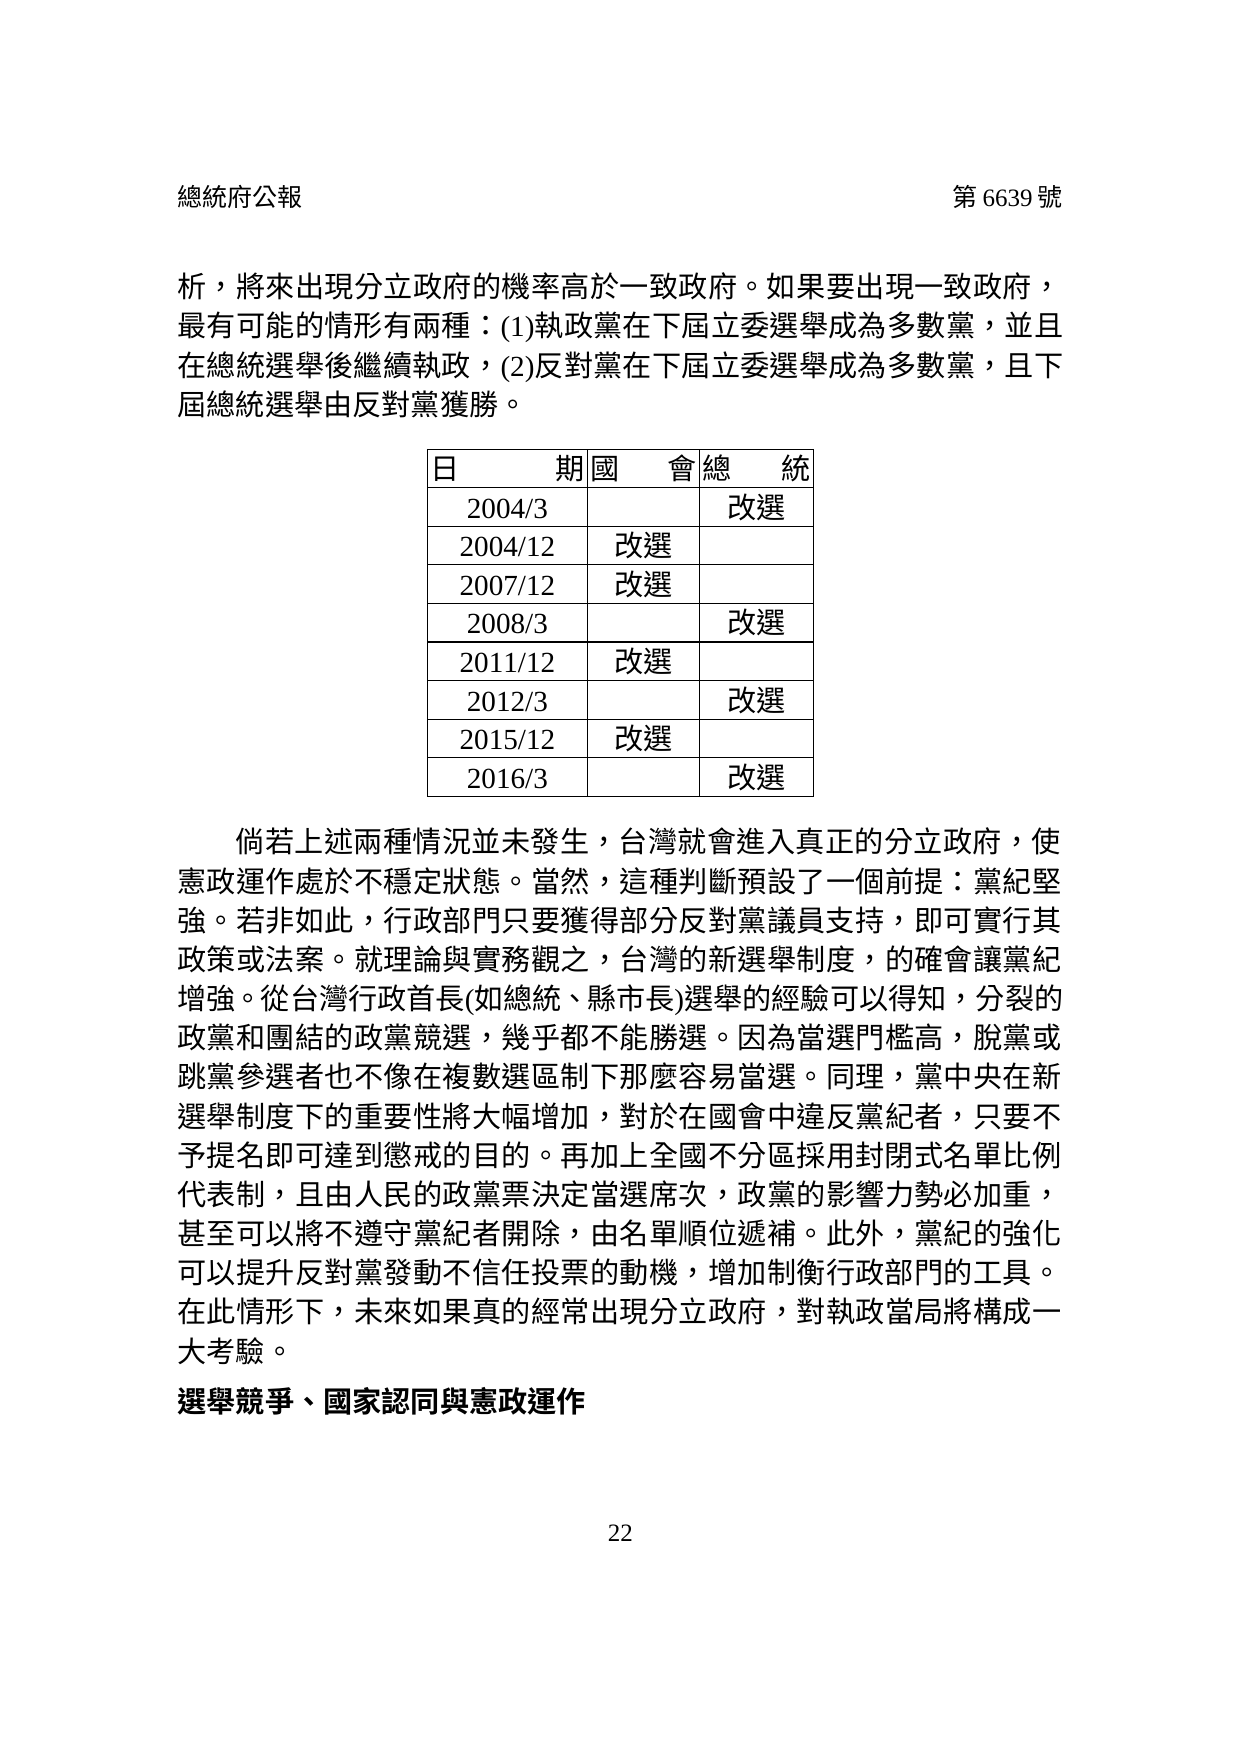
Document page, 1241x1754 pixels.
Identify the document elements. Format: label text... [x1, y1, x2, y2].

table_cell 2016/3 [428, 758, 587, 796]
table_cell 改選 [588, 527, 699, 564]
table_header 國會 [588, 450, 699, 487]
table_cell 2004/3 [428, 488, 587, 526]
table_cell [588, 758, 699, 796]
text 選舉競爭、國家認同與憲政運作 [177, 1382, 1063, 1420]
table_header 總統 [700, 450, 813, 487]
text 台灣的情形如何？根據第七次修憲的結果，可將台灣未來的選舉時程排列如下表。根據修改後的憲法第4條，立法委員自第七屆起任期四年，名額減為113席。為符合憲法規定「立法院會期，每年兩次，自行集會。第一次自二月至五月底，第二次自九月至十二月底」的規定，立委改選時間必須在就任前的前一年年底。再以總統來看，任期四年，就職日為五月二十日，所以選舉日期為就任年之三月。依此時程，除非立法院尚未屆滿任期就被解散，從下屆立委改選開始，立委選舉都是在總統選舉的前三個月，而且此一模式會持續下去。由於總統選舉採用單一選區制，立法委員選舉制度也接近單一選區制，依照前述分析，將來出現分立政府的機率高於一致政府。如果要出現一致政府，最有可能的情形有兩種：(1)執政黨在下屆立委選舉成為多數黨，並且在總統選舉後繼續執政，(2)反對黨在下屆立委選舉成為多數黨，且下屆總統選舉由反對黨獲勝。 [177, 266, 1063, 424]
table_cell 2015/12 [428, 720, 587, 757]
table_cell 改選 [588, 720, 699, 757]
table_cell 2008/3 [428, 604, 587, 641]
text 倘若上述兩種情況並未發生，台灣就會進入真正的分立政府，使憲政運作處於不穩定狀態。當然，這種判斷預設了一個前提：黨紀堅強。若非如此，行政部門只要獲得部分反對黨議員支持，即可實行其政策或法案。就理論與實務觀之，台灣的新選舉制度，的確會讓黨紀增強。從台灣行政首長(如總統、縣市長)選舉的經驗可以得知，分裂的政黨和團結的政黨競選，幾乎都不能勝選。因為當選門檻高，脫黨或跳黨參選者也不像在複數選區制下那麼容易當選。同理，黨中央在新選舉制度下的重要性將大幅增加，對於在國會中違反黨紀者，只要不予提名即可達到懲戒的目的。再加上全國不分區採用封閉式名單比例代表制，且由人民的政黨票決定當選席次，政黨的影響力勢必加重，甚至可以將不遵守黨紀者開除，由名單順位遞補。此外，黨紀的強化可以提升反對黨發動不信任投票的動機，增加制衡行政部門的工具。在此情形下，未來如果真的經常出現分立政府，對執政當局將構成一大考驗。 [177, 822, 1063, 1370]
table_cell [588, 488, 699, 526]
table_cell 改選 [588, 565, 699, 603]
table_cell 2007/12 [428, 565, 587, 603]
table_cell 2011/12 [428, 643, 587, 680]
table_cell 改選 [700, 604, 813, 641]
table_cell 改選 [700, 681, 813, 718]
table_cell 改選 [700, 488, 813, 526]
table_cell 改選 [588, 643, 699, 680]
table_cell [588, 604, 699, 641]
table_cell [700, 565, 813, 603]
table_cell [700, 720, 813, 757]
table_cell 改選 [700, 758, 813, 796]
table_cell [588, 681, 699, 718]
table_cell [700, 527, 813, 564]
table_cell 2004/12 [428, 527, 587, 564]
table_header 日期 [428, 450, 587, 487]
table_cell [700, 643, 813, 680]
table_cell 2012/3 [428, 681, 587, 718]
